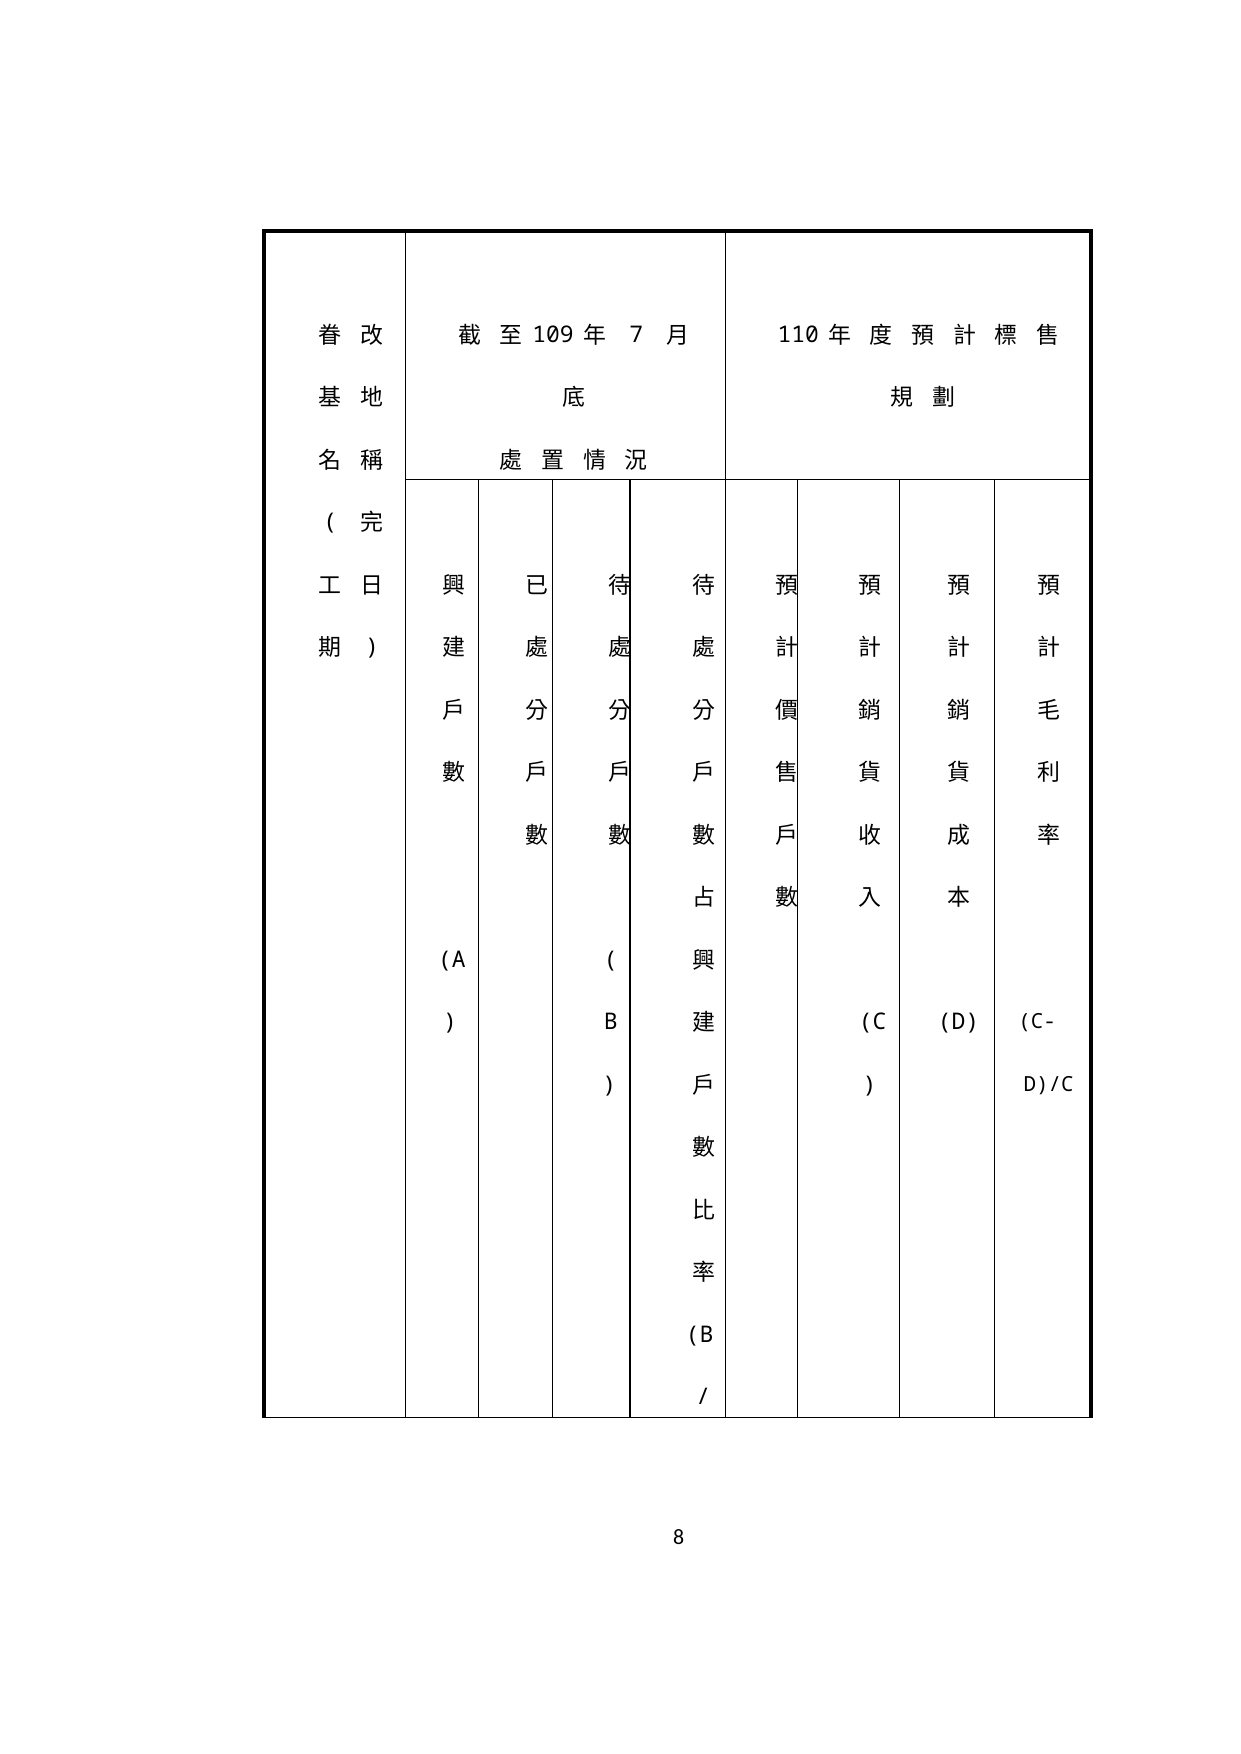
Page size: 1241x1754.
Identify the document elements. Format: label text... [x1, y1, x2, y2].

table_header 眷改基地名稱(完工日期) [266, 233, 405, 1417]
table_cell 興建戶數 (A) [406, 480, 478, 1417]
table_cell 預計價售戶數 [726, 480, 797, 1417]
table_cell 待處分戶數占興建戶數比率 (B/A) [631, 480, 725, 1417]
table_cell 預計 銷貨 成本 (D) [900, 480, 994, 1417]
table_header 截至109年7月底 處置情況 [406, 233, 725, 479]
table_cell 已處分戶數 [479, 480, 552, 1417]
table_cell 待處分戶數 (B) [553, 480, 629, 1417]
table_cell 預計 銷貨 收入 (C) [798, 480, 899, 1417]
table_header 110年度預計標售規劃 [726, 233, 1089, 479]
table_cell 預計 毛利率 (C-D)/C [995, 480, 1089, 1417]
